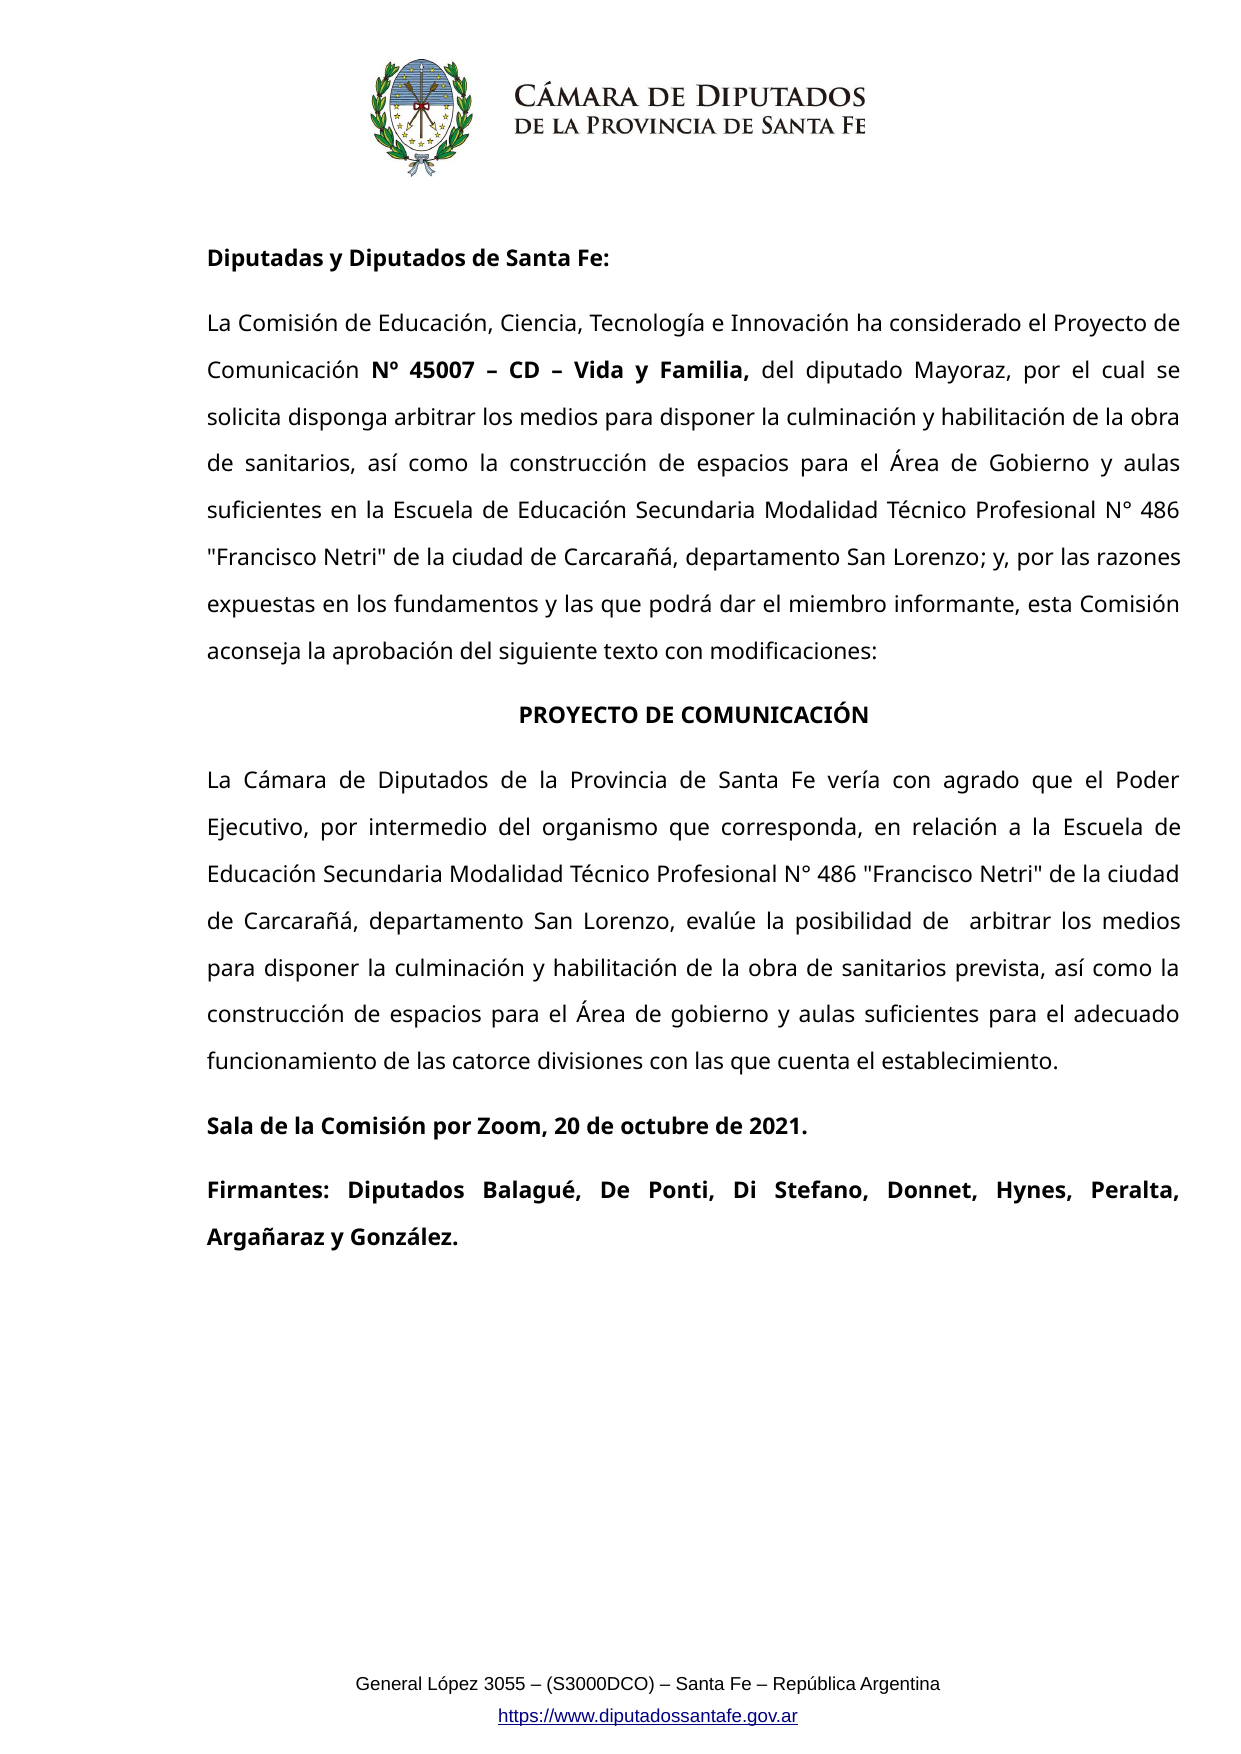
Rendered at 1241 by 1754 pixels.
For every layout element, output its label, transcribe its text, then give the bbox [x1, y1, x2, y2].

picture [370, 59, 866, 181]
text PROYECTO DE COMUNICACIÓN [207, 699, 1181, 731]
text Firmantes: Diputados Balagué, De Ponti, Di Stefano, Donnet, Hynes, Peralta, Argañaraz y González. [207, 1174, 1181, 1253]
text Sala de la Comisión por Zoom, 20 de octubre de 2021. [207, 1110, 1181, 1141]
text Diputadas y Diputados de Santa Fe: [207, 242, 1181, 273]
text La Comisión de Educación, Ciencia, Tecnología e Innovación ha considerado el Proyecto de Comunicación Nº 45007 – CD – Vida y Familia, del diputado Mayoraz, por el cual se solicita disponga arbitrar los medios para disponer la culminación y habilitación de la obra de sanitarios, así como la construcción de espacios para el Área de Gobierno y aulas suficientes en la Escuela de Educación Secundaria Modalidad Técnico Profesional N° 486 "Francisco Netri" de la ciudad de Carcarañá, departamento San Lorenzo; y, por las razones expuestas en los fundamentos y las que podrá dar el miembro informante, esta Comisión aconseja la aprobación del siguiente texto con modificaciones: [207, 307, 1181, 666]
text La Cámara de Diputados de la Provincia de Santa Fe vería con agrado que el Poder Ejecutivo, por intermedio del organismo que corresponda, en relación a la Escuela de Educación Secundaria Modalidad Técnico Profesional N° 486 "Francisco Netri" de la ciudad de Carcarañá, departamento San Lorenzo, evalúe la posibilidad de arbitrar los medios para disponer la culminación y habilitación de la obra de sanitarios prevista, así como la construcción de espacios para el Área de gobierno y aulas suficientes para el adecuado funcionamiento de las catorce divisiones con las que cuenta el establecimiento. [207, 764, 1181, 1077]
